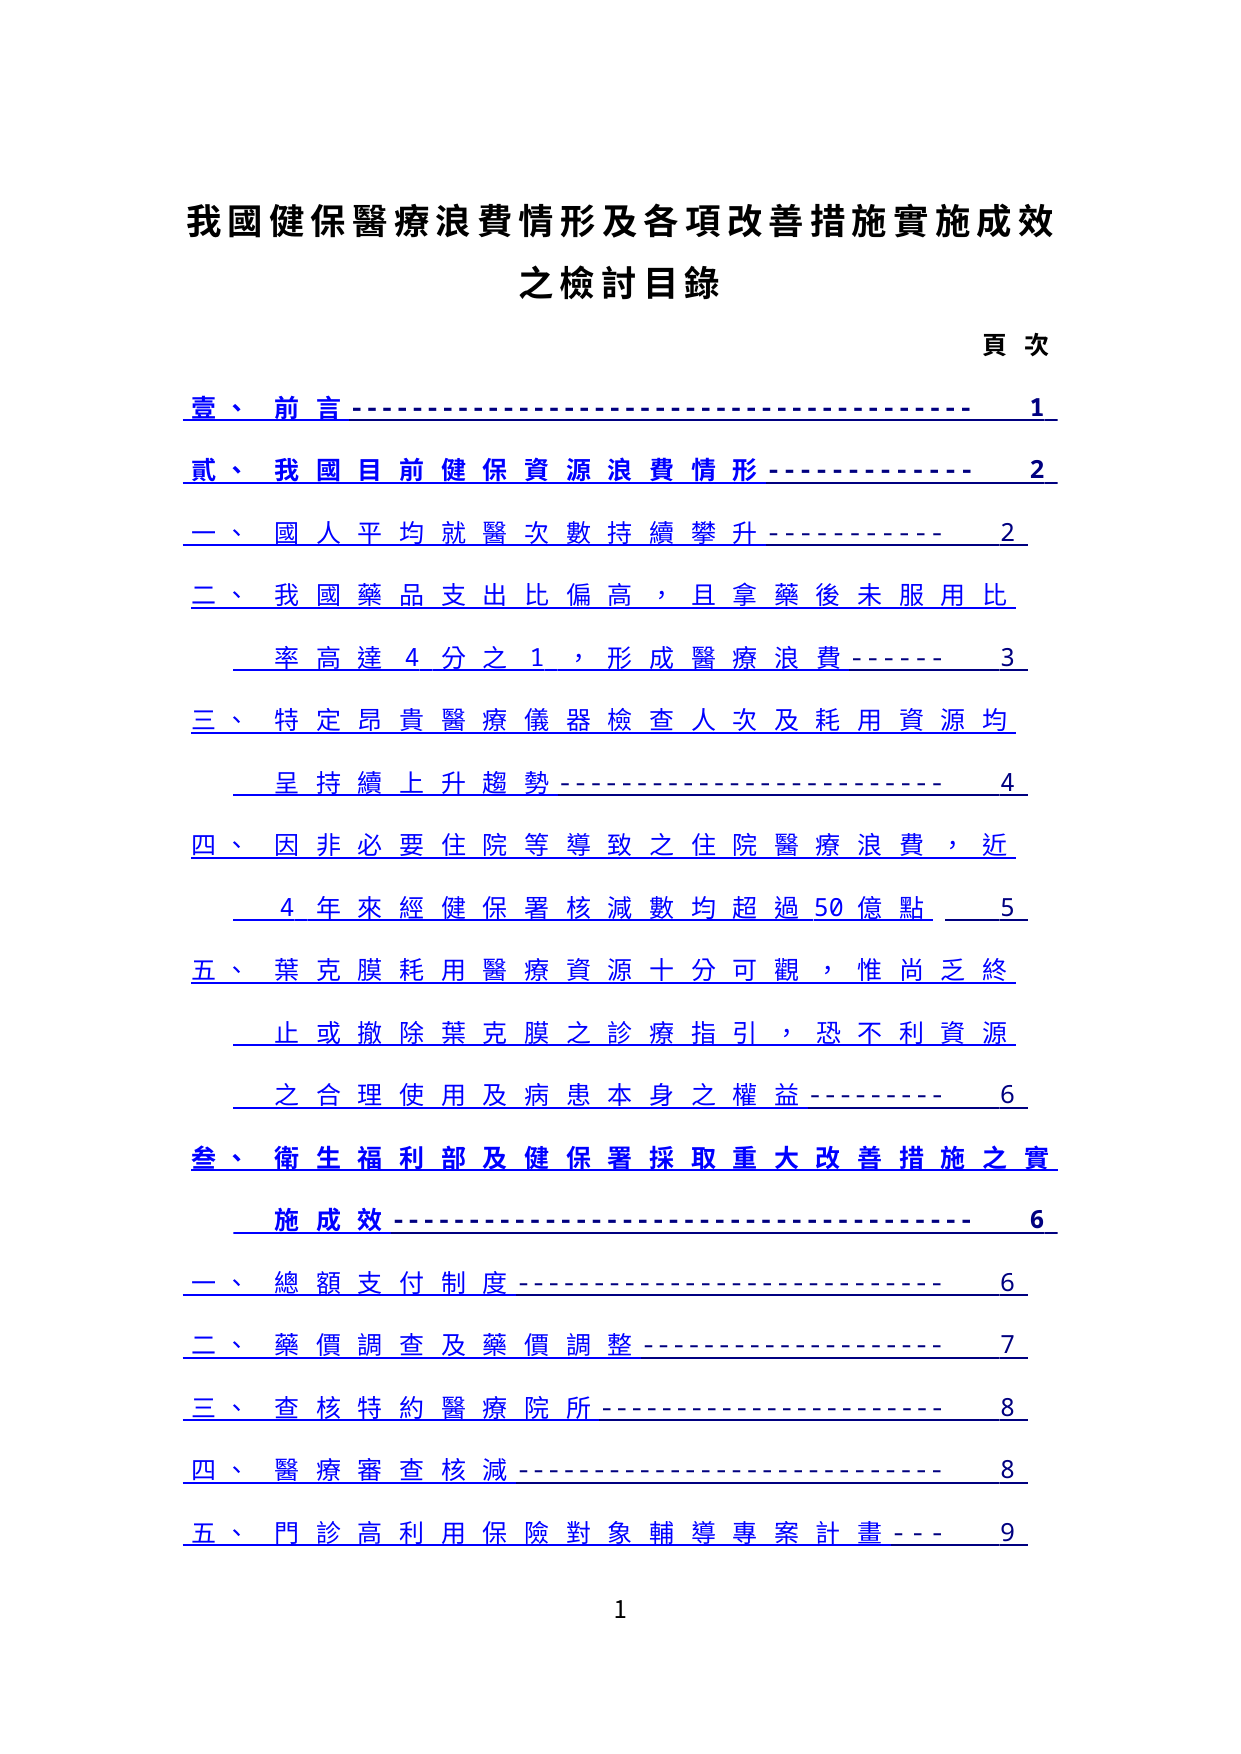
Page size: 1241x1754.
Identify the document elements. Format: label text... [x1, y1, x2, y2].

text 五、葉克膜耗用醫療資源十分可觀，惟尚乏終止或撤除葉克膜之診療指引，恐不利資源之合理使用及病患本身之權益 6 [183, 927, 1028, 1115]
text [183, 1359, 1028, 1365]
text 貳、我國目前健保資源浪費情形 2 [183, 427, 1058, 482]
text 叁、衛生福利部及健保署採取重大改善措施之實施成效 6 [183, 1115, 1058, 1240]
text 頁次 [183, 302, 1058, 365]
text [183, 1296, 1028, 1302]
text 壹、前言 1 [183, 365, 1058, 419]
text [183, 546, 1028, 552]
text 五、門診高利用保險對象輔導專案計畫 9 [183, 1490, 1028, 1544]
text [183, 484, 1058, 490]
text 一、國人平均就醫次數持續攀升 2 [183, 490, 1028, 544]
text [183, 1484, 1028, 1490]
text 三、特定昂貴醫療儀器檢查人次及耗用資源均呈持續上升趨勢 4 [183, 677, 1028, 802]
text 我國健保醫療浪費情形及各項改善措施實施成效之檢討目錄 [183, 177, 1058, 302]
text [183, 1546, 1028, 1552]
text [183, 1421, 1028, 1427]
text 四、因非必要住院等導致之住院醫療浪費，近4年來經健保署核減數均超過50億點 5 [183, 802, 1028, 927]
text 三、查核特約醫療院所 8 [183, 1365, 1028, 1419]
text [183, 421, 1058, 427]
text 一、總額支付制度 6 [183, 1240, 1028, 1294]
text 二、藥價調查及藥價調整 7 [183, 1302, 1028, 1357]
text 四、醫療審查核減 8 [183, 1427, 1028, 1482]
text 二、我國藥品支出比偏高，且拿藥後未服用比率高達4分之1，形成醫療浪費 3 [183, 552, 1028, 677]
